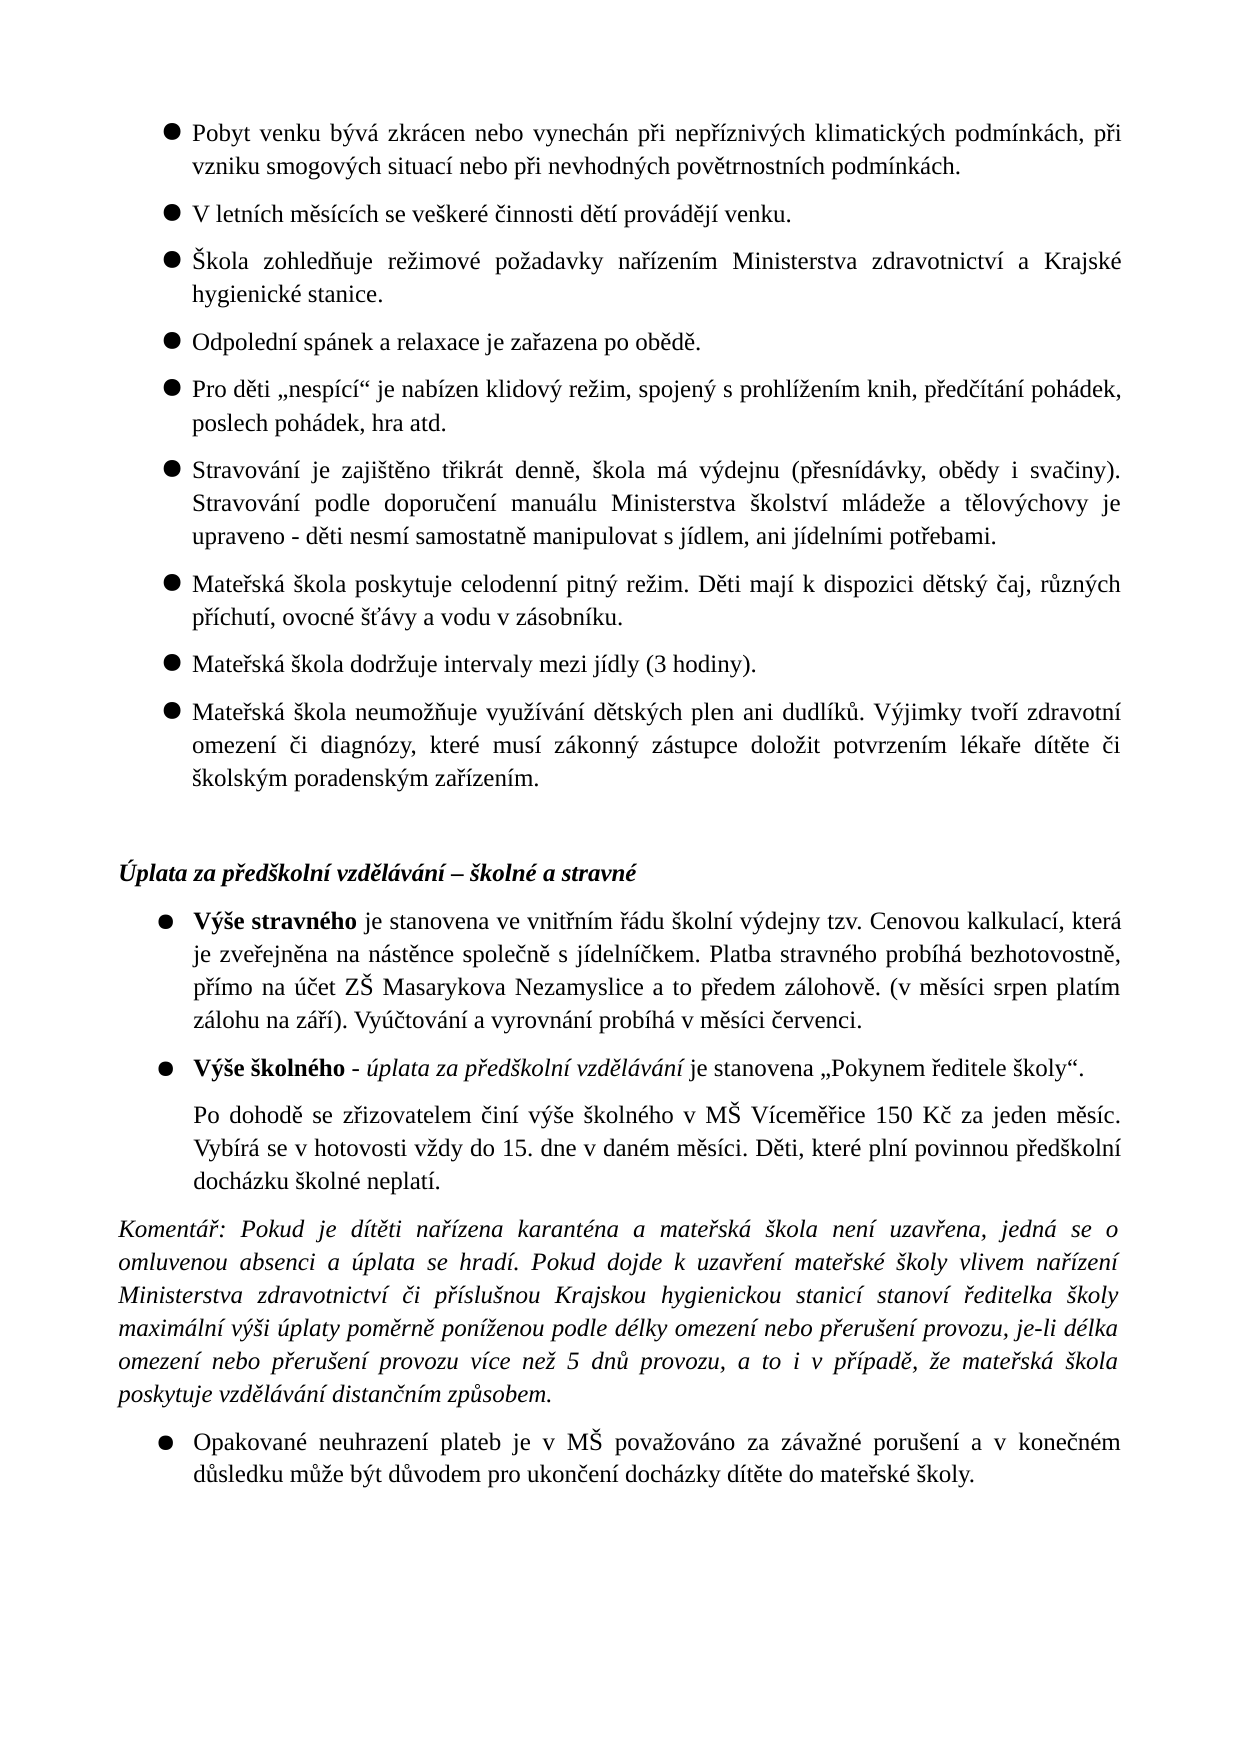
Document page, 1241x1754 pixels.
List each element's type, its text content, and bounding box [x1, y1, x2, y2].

list Mateřská škola poskytuje celodenní pitný režim. Děti mají k dispozici dětský čaj, různých příchutí, ovocné šťávy a vodu v zásobníku. [162, 569, 1122, 631]
list Výše školného - úplata za předškolní vzdělávání je stanovena „Pokynem ředitele školy“. [156, 1053, 1122, 1081]
list Výše stravného je stanovena ve vnitřním řádu školní výdejny tzv. Cenovou kalkulací, která je zveřejněna na nástěnce společně s jídelníčkem. Platba stravného probíhá bezhotovostně, přímo na účet ZŠ Masarykova Nezamyslice a to předem zálohově. (v měsíci srpen platím zálohu na září). Vyúčtování a vyrovnání probíhá v měsíci červenci. [156, 906, 1122, 1034]
list Odpolední spánek a relaxace je zařazena po obědě. [162, 327, 1122, 356]
text Komentář: Pokud je dítěti nařízena karanténa a mateřská škola není uzavřena, jedná se o omluvenou absenci a úplata se hradí. Pokud dojde k uzavření mateřské školy vlivem nařízení Ministerstva zdravotnictví či příslušnou Krajskou hygienickou stanicí stanoví ředitelka školy maximální výši úplaty poměrně poníženou podle délky omezení nebo přerušení provozu, je-li délka omezení nebo přerušení provozu více než 5 dnů provozu, a to i v případě, že mateřská škola poskytuje vzdělávání distančním způsobem. [118, 1214, 1122, 1408]
list Mateřská škola neumožňuje využívání dětských plen ani dudlíků. Výjimky tvoří zdravotní omezení či diagnózy, které musí zákonný zástupce doložit potvrzením lékaře dítěte či školským poradenským zařízením. [162, 697, 1122, 792]
list Stravování je zajištěno třikrát denně, škola má výdejnu (přesnídávky, obědy i svačiny). Stravování podle doporučení manuálu Ministerstva školství mládeže a tělovýchovy je upraveno - děti nesmí samostatně manipulovat s jídlem, ani jídelními potřebami. [162, 455, 1122, 550]
list V letních měsících se veškeré činnosti dětí provádějí venku. [162, 199, 1122, 227]
list Pro děti „nespící“ je nabízen klidový režim, spojený s prohlížením knih, předčítání pohádek, poslech pohádek, hra atd. [162, 374, 1122, 436]
list Pobyt venku bývá zkrácen nebo vynechán při nepříznivých klimatických podmínkách, při vzniku smogových situací nebo při nevhodných povětrnostních podmínkách. [162, 118, 1122, 180]
list Po dohodě se zřizovatelem činí výše školného v MŠ Víceměřice 150 Kč za jeden měsíc. Vybírá se v hotovosti vždy do 15. dne v daném měsíci. Děti, které plní povinnou předškolní docházku školné neplatí. [156, 1100, 1122, 1195]
text Úplata za předškolní vzdělávání – školné a stravné [118, 858, 1122, 887]
list Mateřská škola dodržuje intervaly mezi jídly (3 hodiny). [162, 649, 1122, 678]
list Opakované neuhrazení plateb je v MŠ považováno za závažné porušení a v konečném důsledku může být důvodem pro ukončení docházky dítěte do mateřské školy. [156, 1427, 1122, 1488]
list Škola zohledňuje režimové požadavky nařízením Ministerstva zdravotnictví a Krajské hygienické stanice. [162, 246, 1122, 308]
